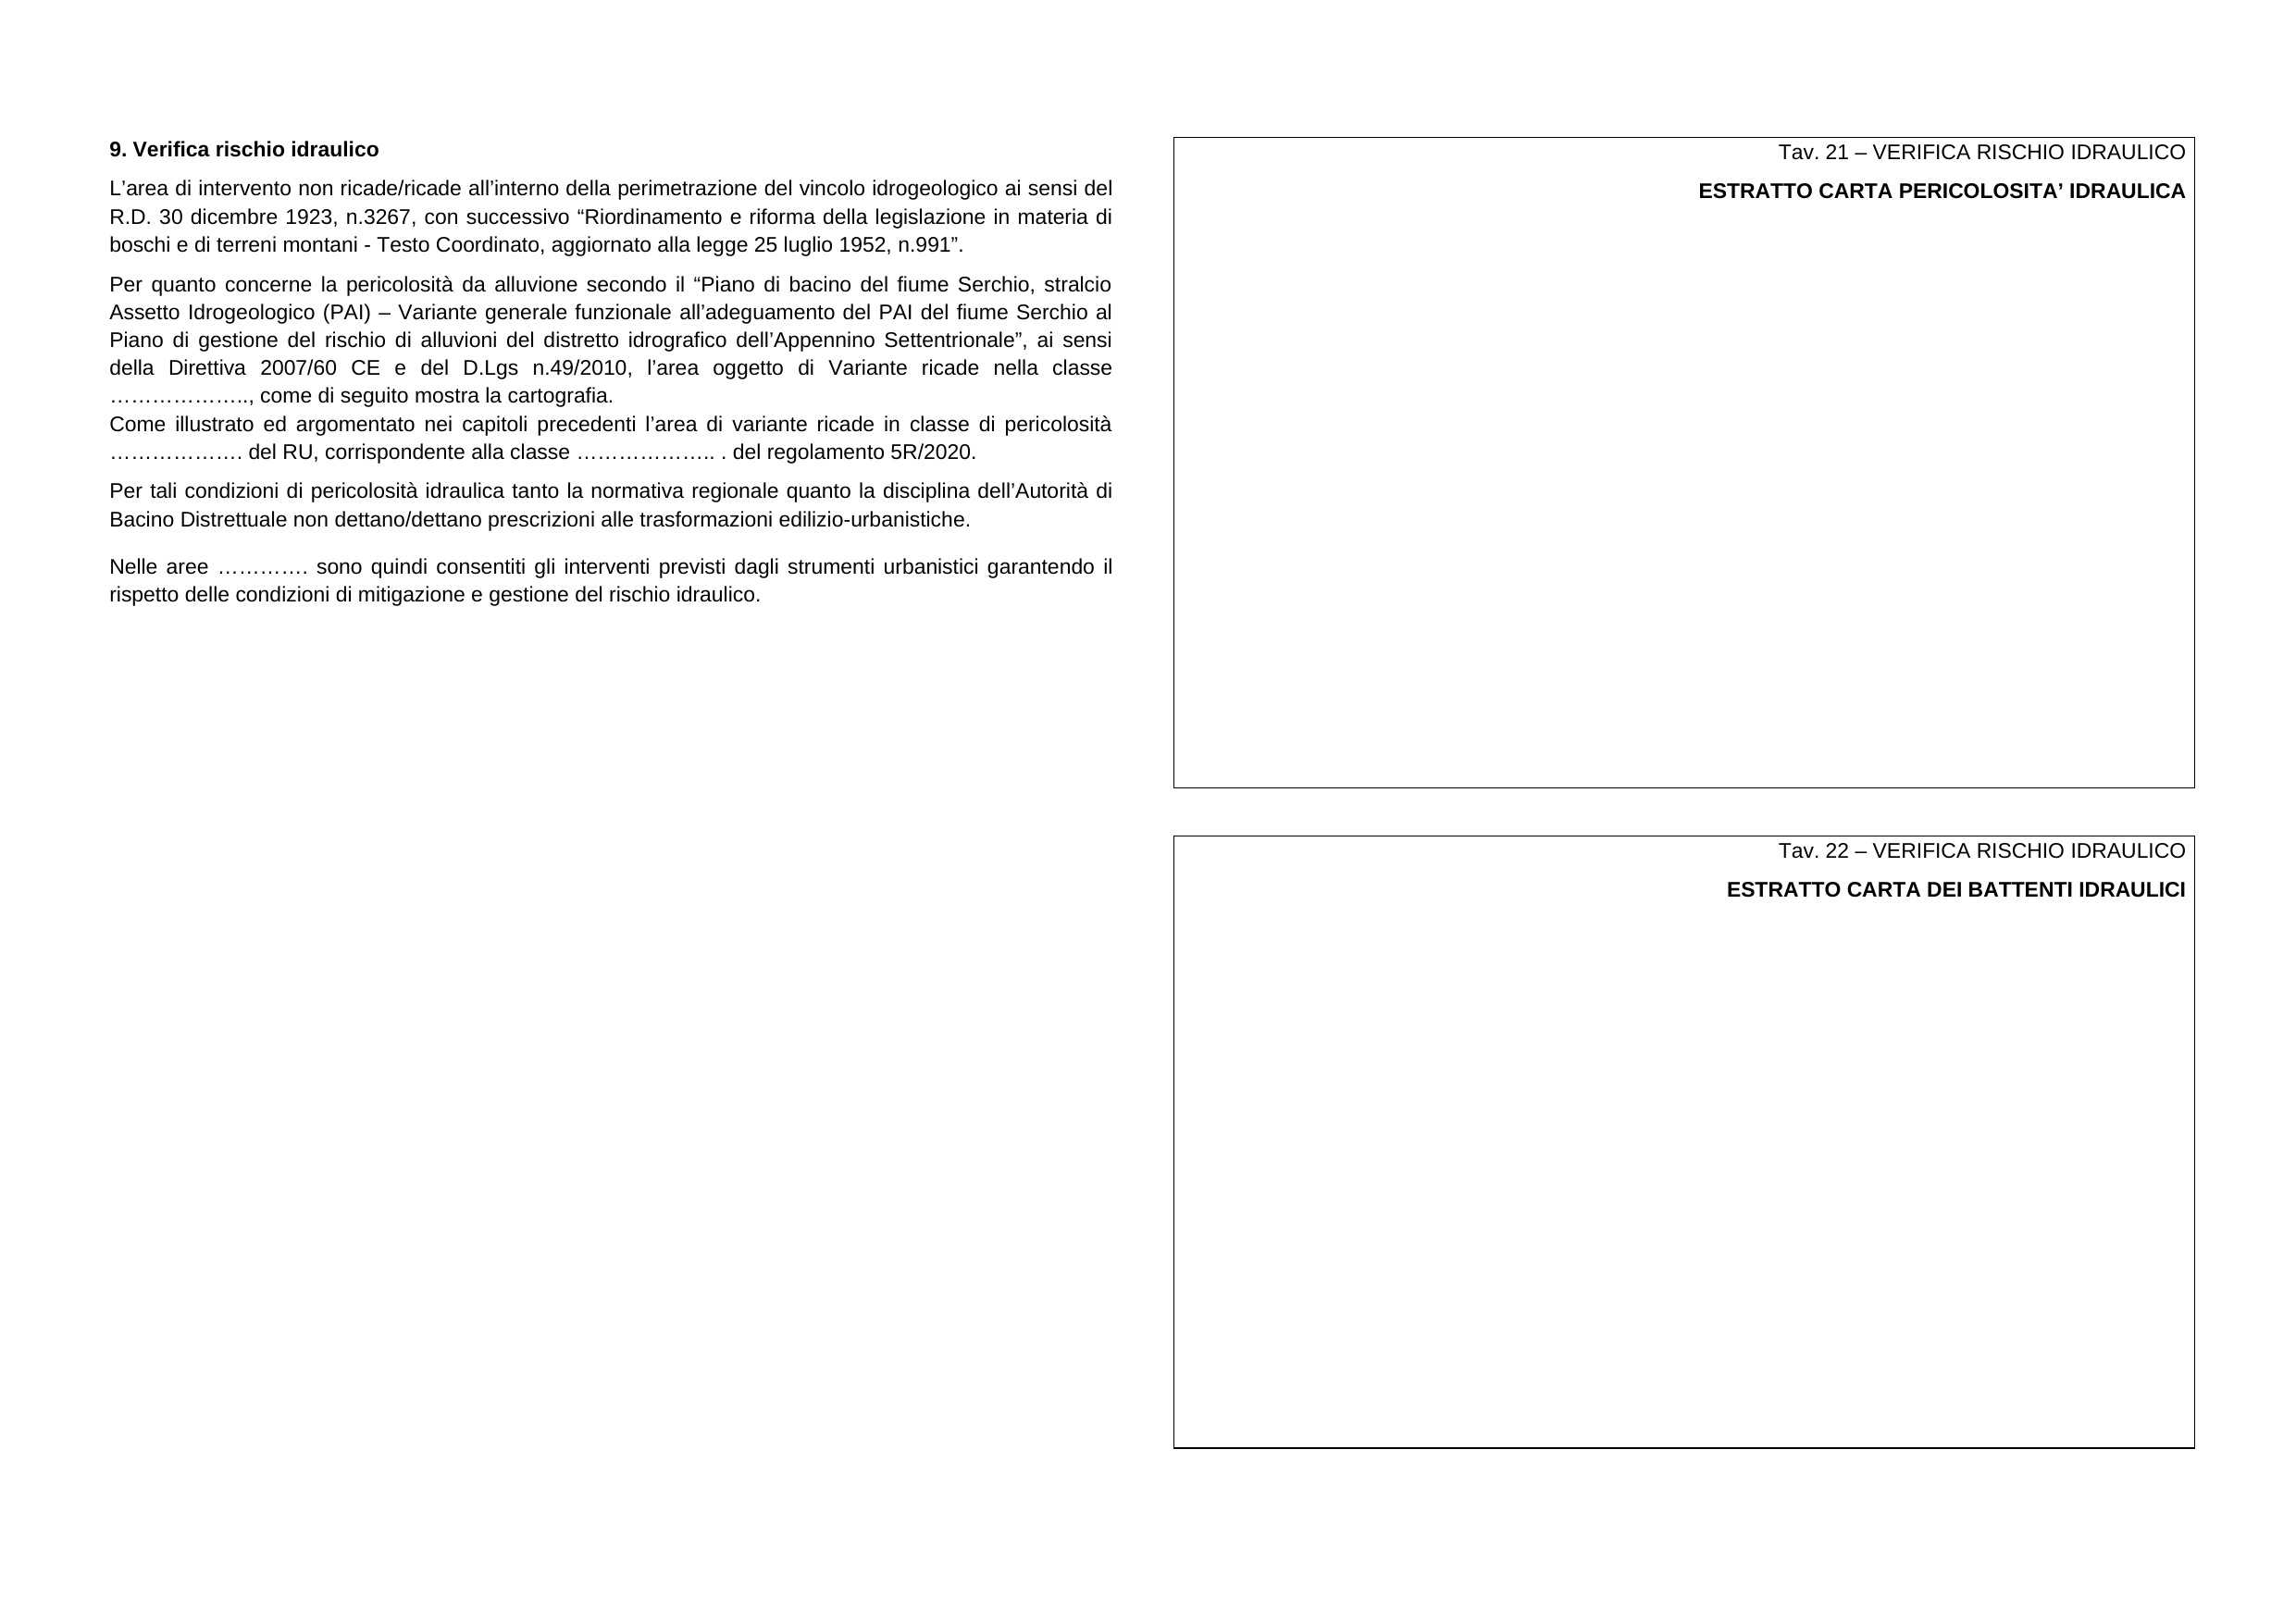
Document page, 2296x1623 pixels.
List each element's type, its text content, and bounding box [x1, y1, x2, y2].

text Nelle aree …………. sono quindi consentiti gli interventi previsti dagli strumenti urbanistici garantendo il rispetto delle condizioni di mitigazione e gestione del rischio idraulico. [109, 554, 1113, 606]
text Per quanto concerne la pericolosità da alluvione secondo il “Piano di bacino del fiume Serchio, stralcio Assetto Idrogeologico (PAI) – Variante generale funzionale all’adeguamento del PAI del fiume Serchio al Piano di gestione del rischio di alluvioni del distretto idrografico dell’Appennino Settentrionale”, ai sensi della Direttiva 2007/60 CE e del D.Lgs n.49/2010, l’area oggetto di Variante ricade nella classe ……………….., come di seguito mostra la cartografia. [109, 271, 1113, 408]
text L’area di intervento non ricade/ricade all’interno della perimetrazione del vincolo idrogeologico ai sensi del R.D. 30 dicembre 1923, n.3267, con successivo “Riordinamento e riforma della legislazione in materia di boschi e di terreni montani - Testo Coordinato, aggiornato alla legge 25 luglio 1952, n.991”. [109, 176, 1113, 256]
text Tav. 21 – VERIFICA RISCHIO IDRAULICO [1174, 138, 2194, 167]
text Per tali condizioni di pericolosità idraulica tanto la normativa regionale quanto la disciplina dell’Autorità di Bacino Distrettuale non dettano/dettano prescrizioni alle trasformazioni edilizio-urbanistiche. [109, 478, 1113, 531]
text ESTRATTO CARTA DEI BATTENTI IDRAULICI [1174, 874, 2194, 905]
text Come illustrato ed argomentato nei capitoli precedenti l’area di variante ricade in classe di pericolosità ………………. del RU, corrispondente alla classe ……………….. . del regolamento 5R/2020. [109, 411, 1113, 464]
text Tav. 22 – VERIFICA RISCHIO IDRAULICO [1174, 836, 2194, 866]
text ESTRATTO CARTA PERICOLOSITA’ IDRAULICA [1174, 175, 2194, 205]
subtitle 9. Verifica rischio idraulico [109, 137, 1113, 161]
